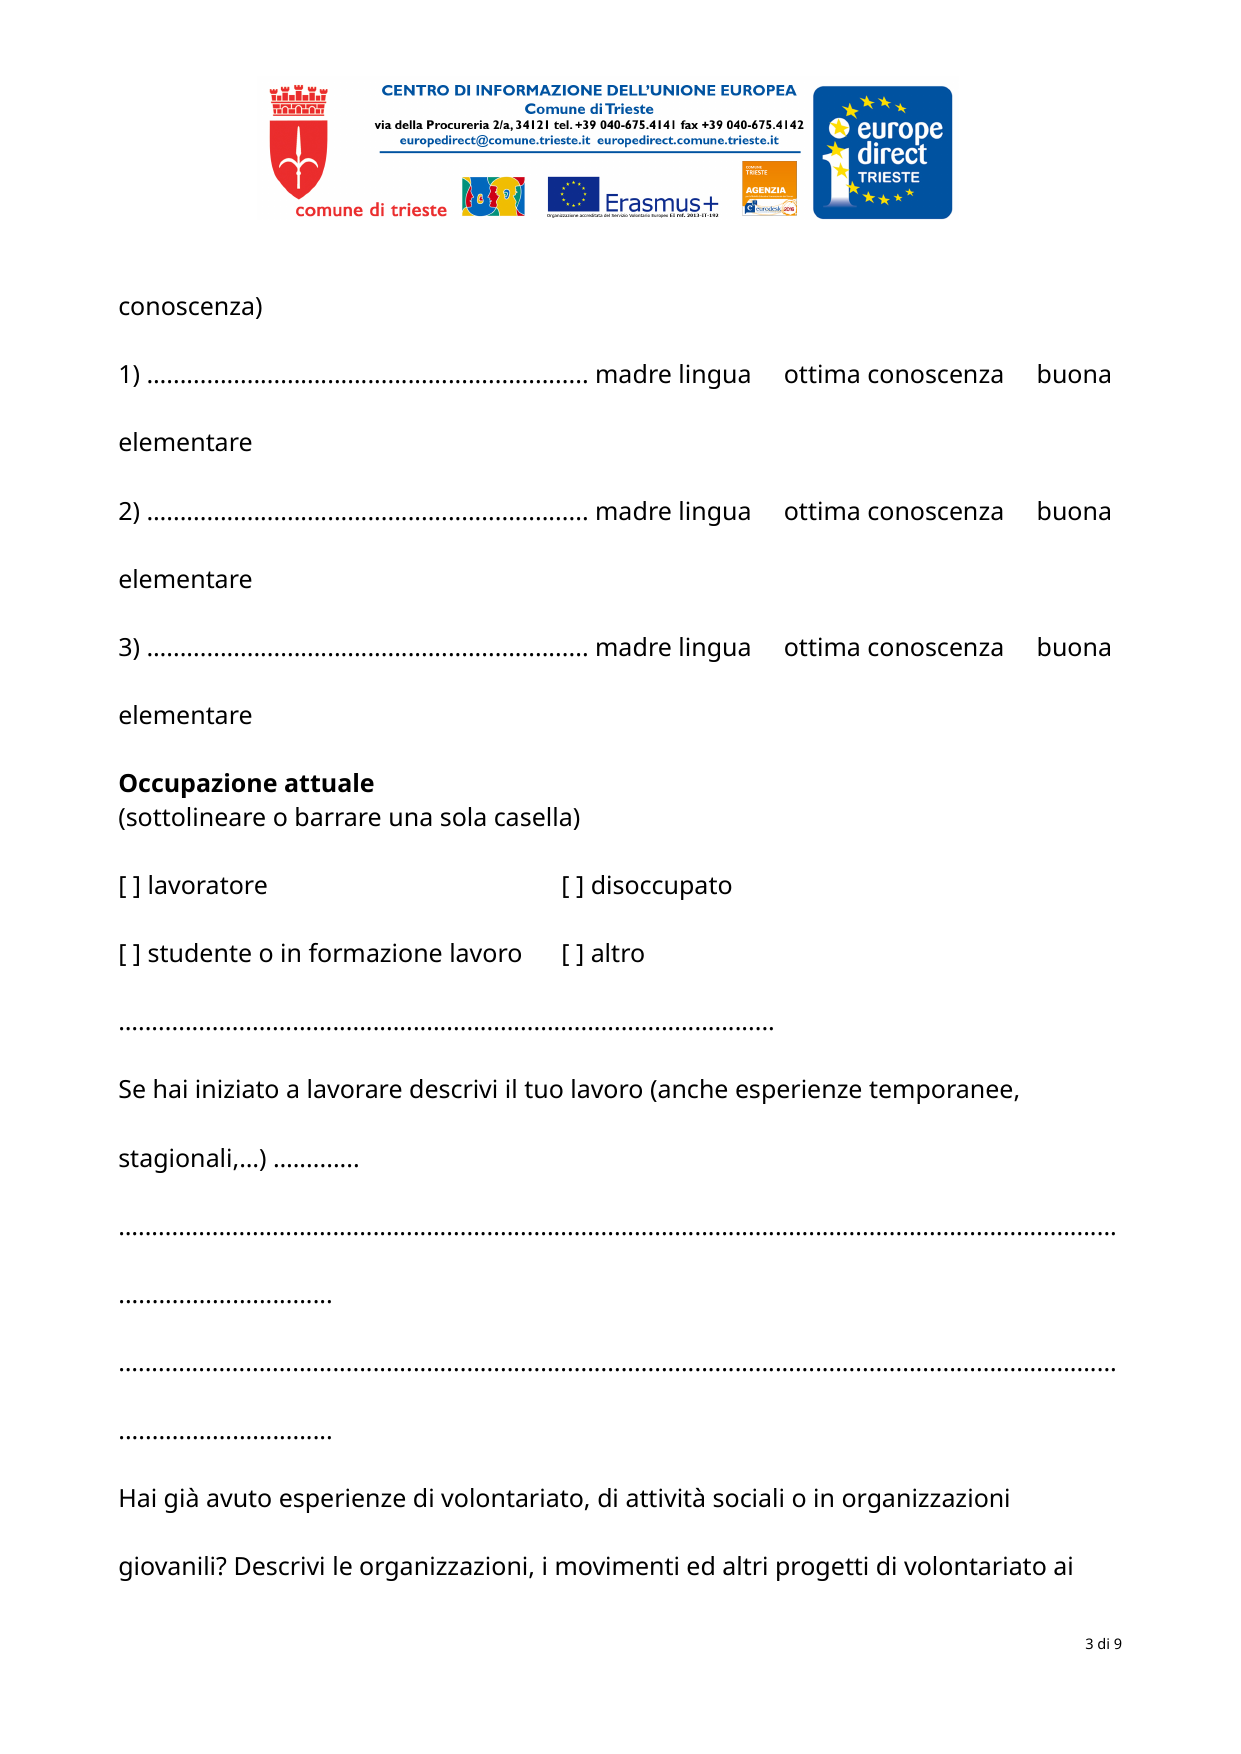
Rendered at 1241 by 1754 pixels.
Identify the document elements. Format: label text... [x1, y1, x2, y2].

text ….................................................................................................................................................................................. [118, 1208, 1122, 1311]
text [ ] lavoratore [ ] disoccupato [118, 868, 1122, 902]
text Occupazione attuale [118, 766, 1122, 800]
text 3) …............................................................... madre lingua ottima conoscenza buona elementare [118, 629, 1122, 732]
text 2) …............................................................... madre lingua ottima conoscenza buona elementare [118, 493, 1122, 595]
text ….................................................................................................................................................................................. [118, 1345, 1122, 1447]
text 1) …............................................................... madre lingua ottima conoscenza buona elementare [118, 357, 1122, 459]
text [ ] studente o in formazione lavoro [ ] altro …............................................................................................... [118, 936, 1122, 1038]
text (sottolineare o barrare una sola casella) [118, 800, 1122, 834]
text Hai già avuto esperienze di volontariato, di attività sociali o in organizzazioni giovanili? Descrivi le organizzazioni, i movimenti ed altri progetti di volontariato ai [118, 1481, 1122, 1583]
text conoscenza) [118, 289, 1122, 323]
picture [257, 76, 959, 220]
text Se hai iniziato a lavorare descrivi il tuo lavoro (anche esperienze temporanee, stagionali,…) ….......... [118, 1072, 1122, 1174]
